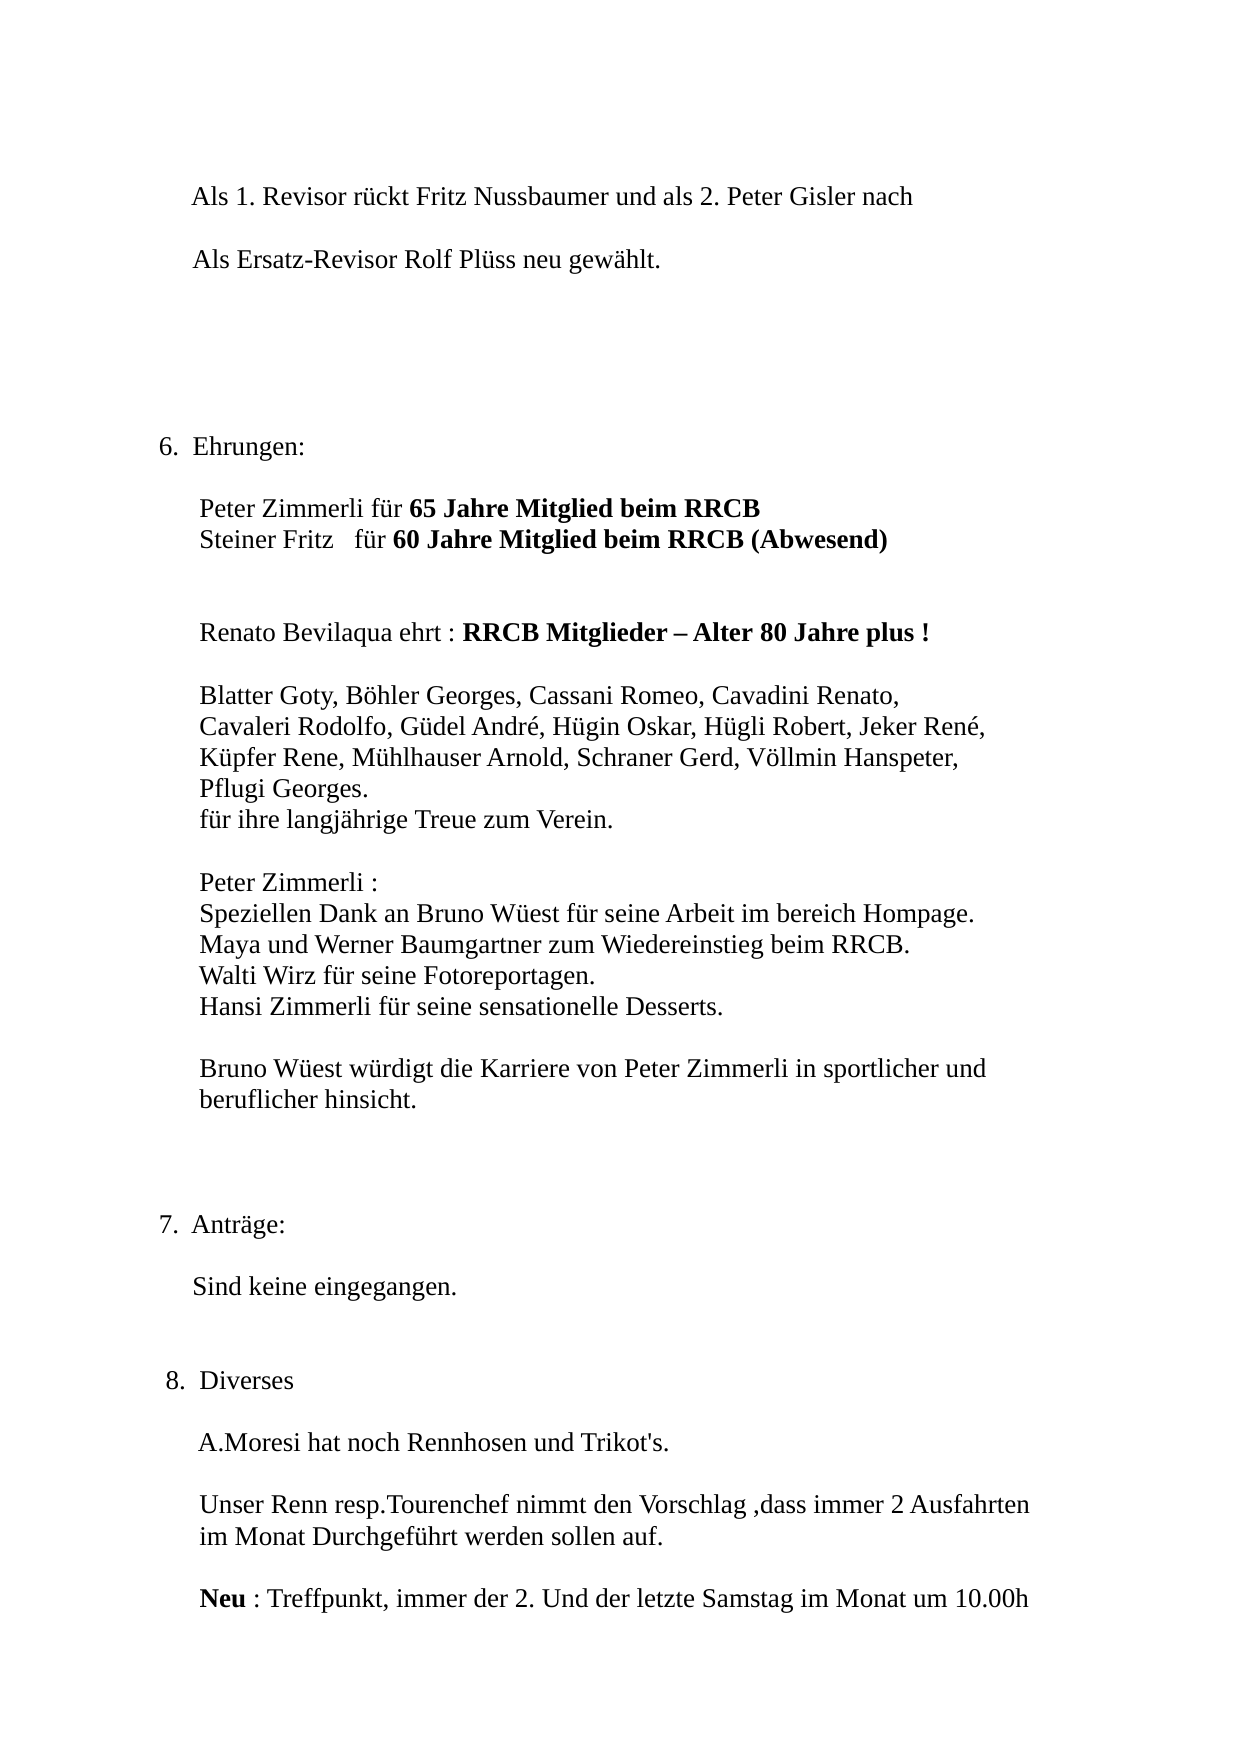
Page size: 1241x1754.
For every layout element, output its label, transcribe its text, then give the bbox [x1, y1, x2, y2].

text Küpfer Rene, Mühlhauser Arnold, Schraner Gerd, Völlmin Hanspeter, [118, 741, 1122, 772]
text für ihre langjährige Treue zum Verein. [118, 803, 1122, 834]
text Hansi Zimmerli für seine sensationelle Desserts. [118, 990, 1122, 1021]
text Walti Wirz für seine Fotoreportagen. [118, 959, 1122, 990]
text Renato Bevilaqua ehrt : RRCB Mitglieder – Alter 80 Jahre plus ! [118, 616, 1122, 648]
text Bruno Wüest würdigt die Karriere von Peter Zimmerli in sportlicher und [118, 1052, 1122, 1084]
text Maya und Werner Baumgartner zum Wiedereinstieg beim RRCB. [118, 928, 1122, 959]
text Speziellen Dank an Bruno Wüest für seine Arbeit im bereich Hompage. [118, 897, 1122, 928]
text Unser Renn resp.Tourenchef nimmt den Vorschlag ,dass immer 2 Ausfahrten [118, 1488, 1122, 1520]
text beruflicher hinsicht. [118, 1084, 1122, 1115]
text 8. Diverses [118, 1364, 1122, 1395]
text Pflugi Georges. [118, 772, 1122, 803]
text 7. Anträge: [118, 1208, 1122, 1239]
text Steiner Fritz für 60 Jahre Mitglied beim RRCB (Abwesend) [118, 523, 1122, 554]
text Als 1. Revisor rückt Fritz Nussbaumer und als 2. Peter Gisler nach [118, 180, 1122, 212]
text im Monat Durchgeführt werden sollen auf. [118, 1520, 1122, 1551]
text A.Moresi hat noch Rennhosen und Trikot's. [118, 1426, 1122, 1457]
text Peter Zimmerli für 65 Jahre Mitglied beim RRCB [118, 492, 1122, 523]
text Neu : Treffpunkt, immer der 2. Und der letzte Samstag im Monat um 10.00h [118, 1582, 1122, 1613]
text Cavaleri Rodolfo, Güdel André, Hügin Oskar, Hügli Robert, Jeker René, [118, 710, 1122, 741]
text Als Ersatz-Revisor Rolf Plüss neu gewählt. [118, 243, 1122, 274]
text 6. Ehrungen: [118, 429, 1122, 461]
text Sind keine eingegangen. [118, 1271, 1122, 1302]
text Blatter Goty, Böhler Georges, Cassani Romeo, Cavadini Renato, [118, 679, 1122, 710]
text Peter Zimmerli : [118, 866, 1122, 897]
